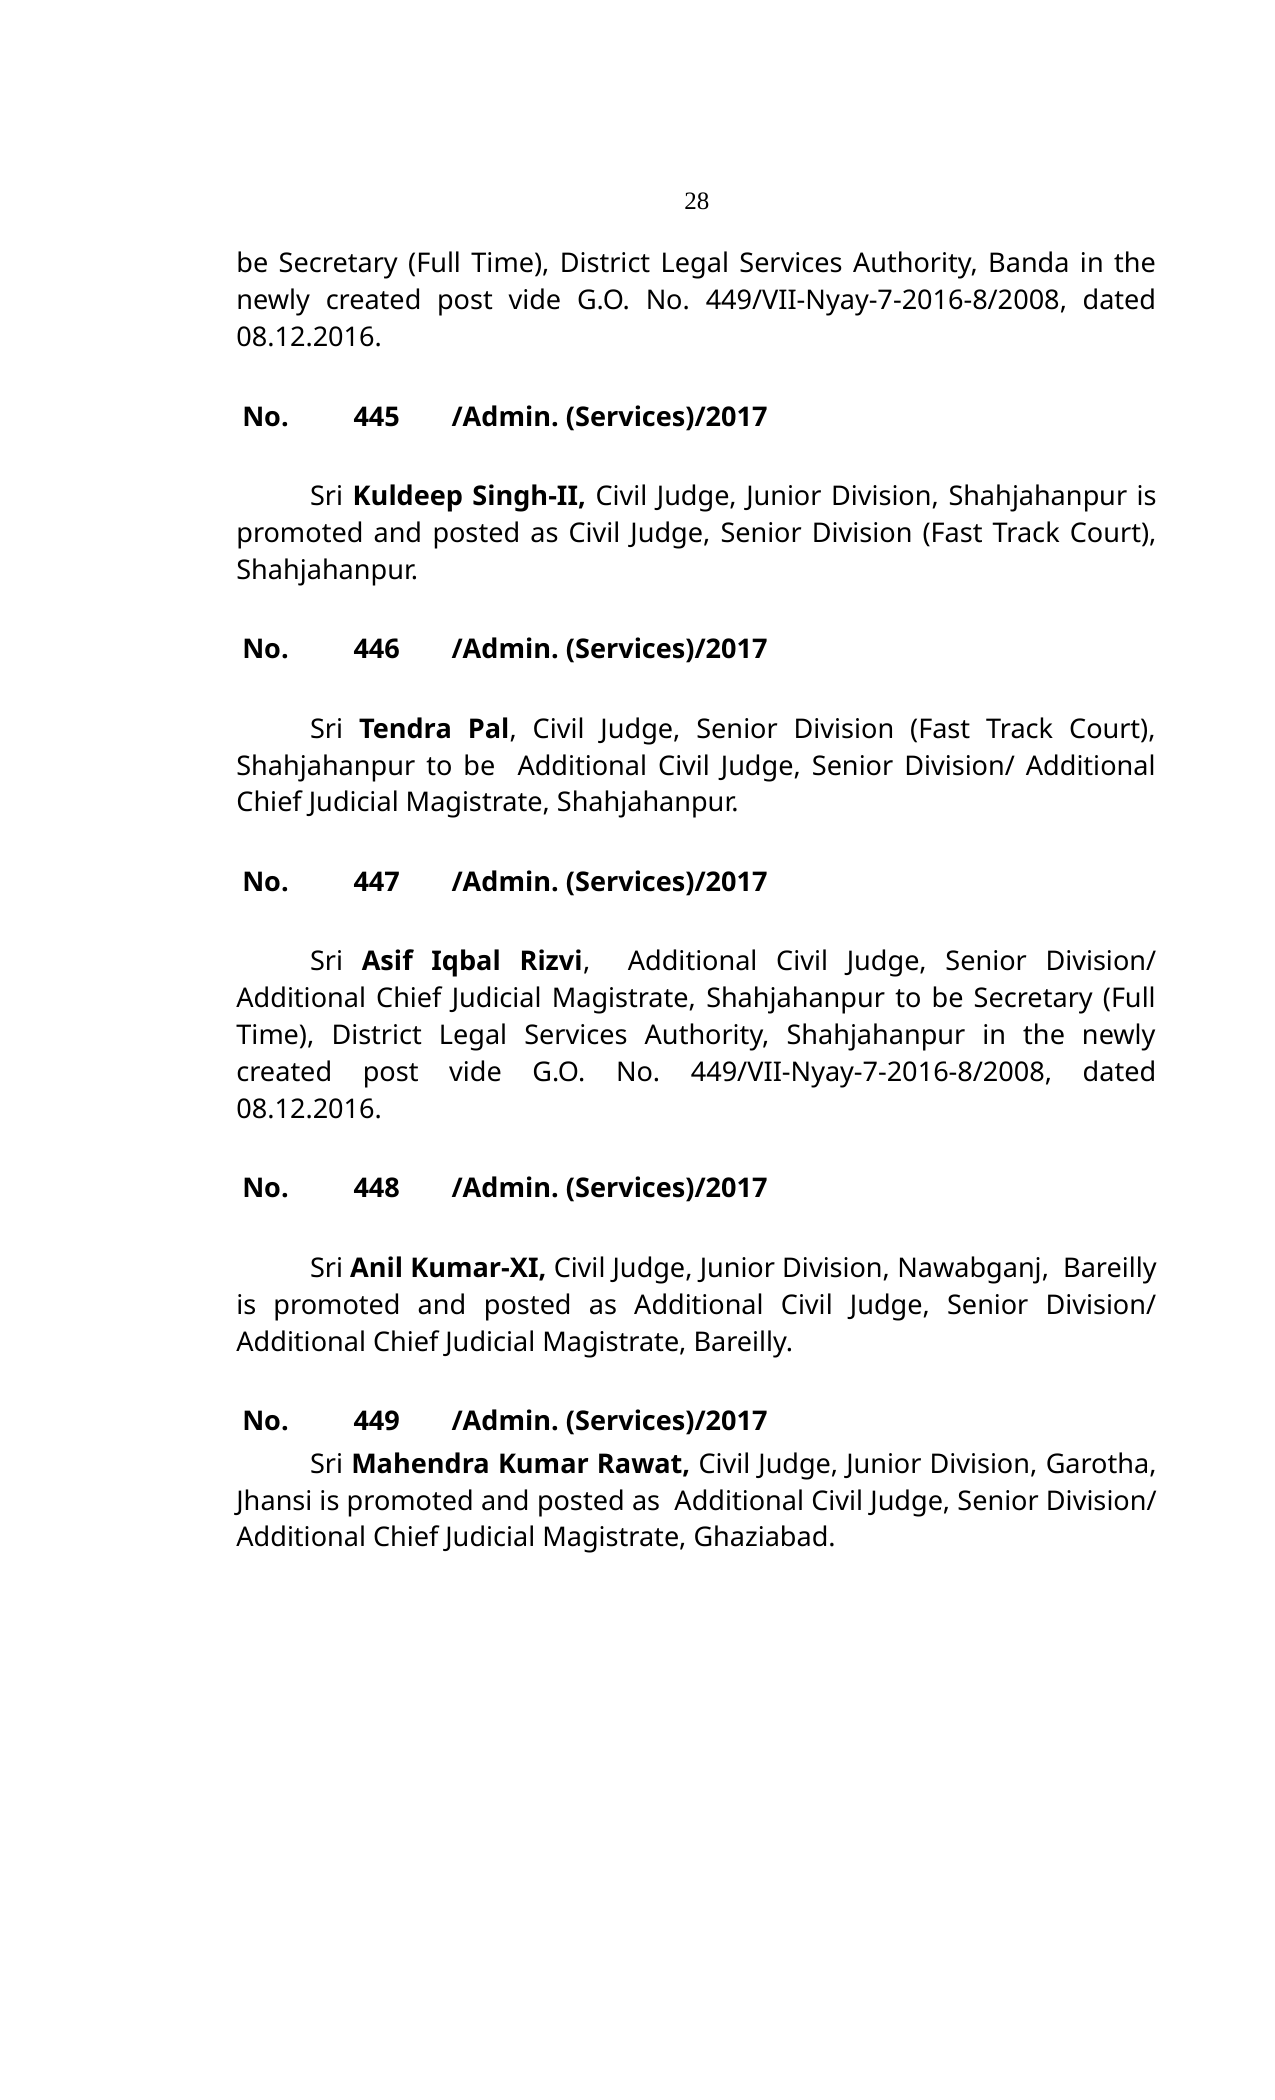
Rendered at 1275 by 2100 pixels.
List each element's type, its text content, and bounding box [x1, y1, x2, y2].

table_header /Admin. (Services)/2017 [446, 857, 791, 905]
table_header No. [236, 1163, 310, 1211]
text Sri Kuldeep Singh-II, Civil Judge, Junior Division, Shahjahanpur is promoted and posted as Civil Judge, Senior Division (Fast Track Court), Shahjahanpur. [236, 476, 1157, 587]
table_header [310, 1396, 446, 1444]
table_header /Admin. (Services)/2017 [446, 1163, 791, 1211]
table_header No. [236, 624, 310, 672]
text Sri Anil Kumar-XI, Civil Judge, Junior Division, Nawabganj, Bareilly is promoted and posted as Additional Civil Judge, Senior Division/ Additional Chief Judicial Magistrate, Bareilly. [236, 1248, 1157, 1359]
table_header /Admin. (Services)/2017 [446, 391, 791, 439]
table_header [310, 857, 446, 905]
table_header [310, 1163, 446, 1211]
text be Secretary (Full Time), District Legal Services Authority, Banda in the newly created post vide G.O. No. 449/VII-Nyay-7-2016-8/2008, dated 08.12.2016. [236, 244, 1157, 354]
table_header [310, 391, 446, 439]
text Sri Mahendra Kumar Rawat, Civil Judge, Junior Division, Garotha, Jhansi is promoted and posted as Additional Civil Judge, Senior Division/ Additional Chief Judicial Magistrate, Ghaziabad. [236, 1444, 1157, 1555]
table_header No. [236, 1396, 310, 1444]
text Sri Asif Iqbal Rizvi, Additional Civil Judge, Senior Division/ Additional Chief Judicial Magistrate, Shahjahanpur to be Secretary (Full Time), District Legal Services Authority, Shahjahanpur in the newly created post vide G.O. No. 449/VII-Nyay-7-2016-8/2008, dated 08.12.2016. [236, 942, 1157, 1126]
table_header /Admin. (Services)/2017 [446, 1396, 791, 1444]
text Sri Tendra Pal, Civil Judge, Senior Division (Fast Track Court), Shahjahanpur to be Additional Civil Judge, Senior Division/ Additional Chief Judicial Magistrate, Shahjahanpur. [236, 709, 1157, 820]
table_header No. [236, 391, 310, 439]
table_header /Admin. (Services)/2017 [446, 624, 791, 672]
table_header [310, 624, 446, 672]
table_header No. [236, 857, 310, 905]
